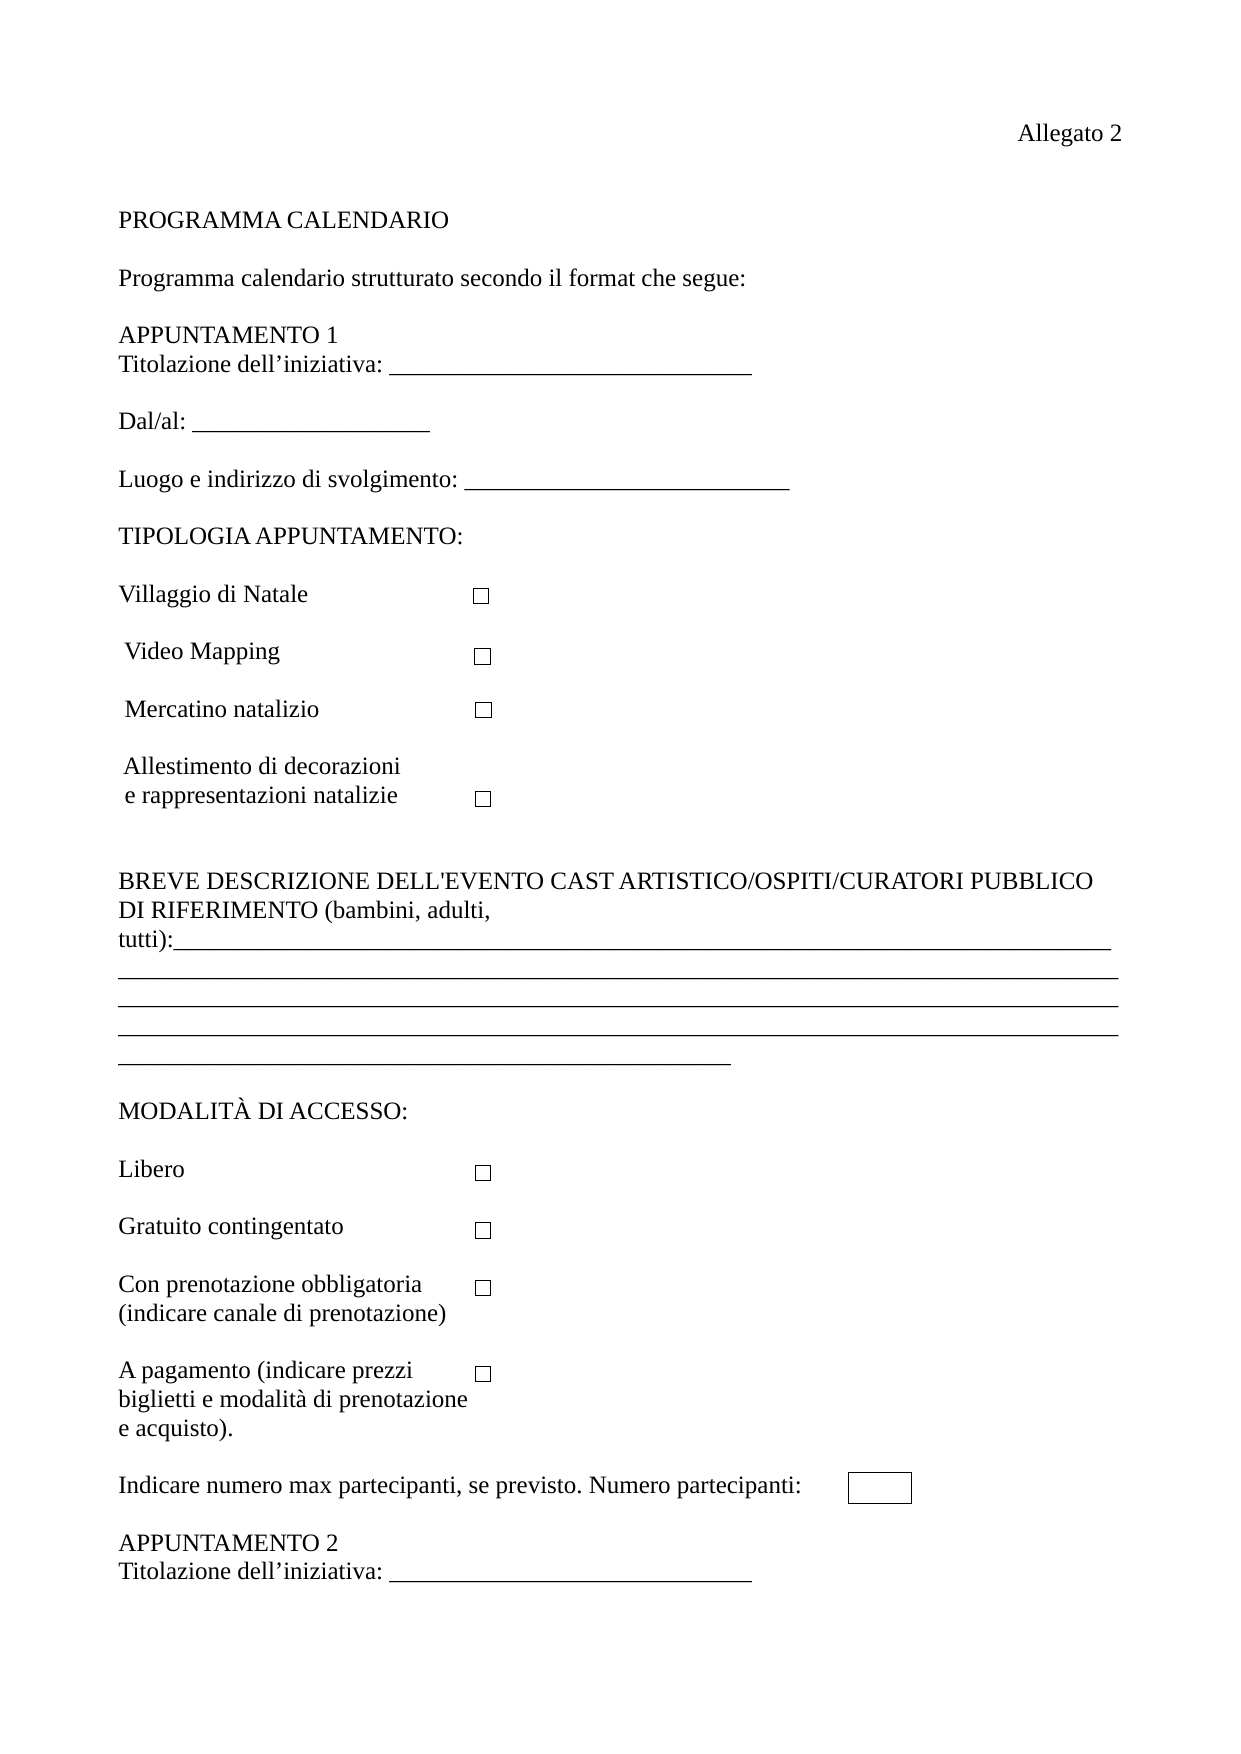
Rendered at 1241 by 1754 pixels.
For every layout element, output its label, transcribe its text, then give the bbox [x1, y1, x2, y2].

text Luogo e indirizzo di svolgimento: __________________________ [118, 464, 1122, 493]
text TIPOLOGIA APPUNTAMENTO: [118, 521, 1122, 550]
text BREVE DESCRIZIONE DELL'EVENTO CAST ARTISTICO/OSPITI/CURATORI PUBBLICO DI RIFERIMENTO (bambini, adulti, tutti):____________________________________________________________________________________________________________________________________________________________________________________________________________________________________________________________________________________________________________________________________________________________________________ [118, 866, 1122, 1068]
text e acquisto). [118, 1413, 1122, 1441]
text Programma calendario strutturato secondo il format che segue: [118, 263, 1122, 291]
text Allestimento di decorazioni [118, 751, 1122, 780]
text Video Mapping [118, 636, 1122, 665]
text Titolazione dell’iniziativa: _____________________________ [118, 349, 1122, 378]
text e rappresentazioni natalizie [118, 780, 1122, 809]
text APPUNTAMENTO 1 [118, 320, 1122, 349]
text A pagamento (indicare prezzi [118, 1355, 1122, 1384]
text Mercatino natalizio [118, 694, 1122, 723]
text MODALITÀ DI ACCESSO: [118, 1096, 1122, 1125]
text Dal/al: ___________________ [118, 406, 1122, 435]
text biglietti e modalità di prenotazione [118, 1384, 1122, 1413]
text Libero [118, 1154, 1122, 1183]
text Con prenotazione obbligatoria [118, 1269, 1122, 1298]
text Indicare numero max partecipanti, se previsto. Numero partecipanti: [118, 1470, 1122, 1499]
text (indicare canale di prenotazione) [118, 1298, 1122, 1326]
text Villaggio di Natale [118, 579, 1122, 608]
text Gratuito contingentato [118, 1211, 1122, 1240]
text Titolazione dell’iniziativa: _____________________________ [118, 1556, 1122, 1585]
text APPUNTAMENTO 2 [118, 1528, 1122, 1556]
text PROGRAMMA CALENDARIO [118, 205, 1122, 234]
